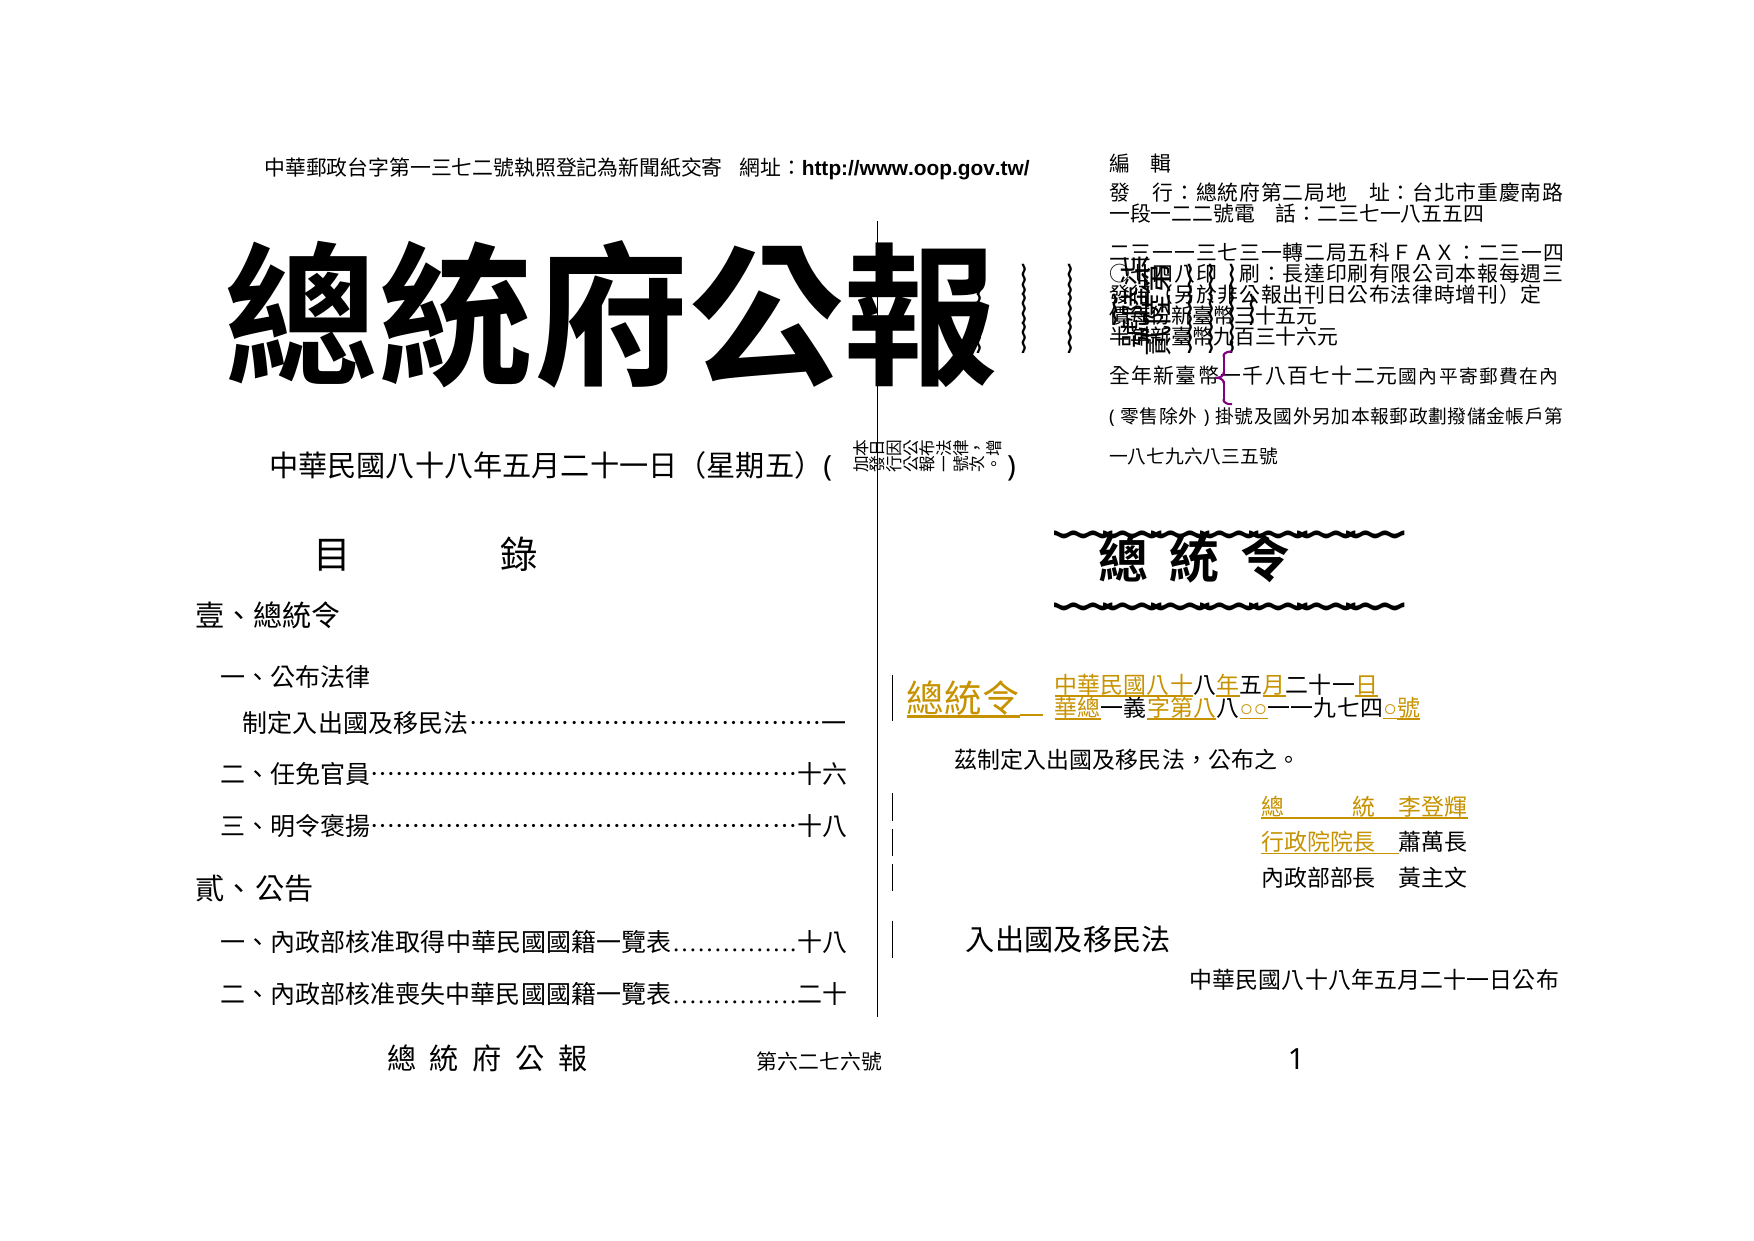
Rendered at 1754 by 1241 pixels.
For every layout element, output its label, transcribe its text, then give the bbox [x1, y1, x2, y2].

text 一、公布法律 [195, 650, 847, 696]
text 壹、總統令 [195, 585, 847, 637]
text 一、內政部核准取得中華民國國籍一覽表……………十八 [195, 910, 847, 962]
text 目 錄 [195, 222, 847, 585]
text 入出國及移民法 [966, 921, 1559, 958]
text 茲制定入出國及移民法，公布之。 [907, 733, 1559, 777]
table_cell 總統令 [1051, 537, 1564, 585]
text 三、明令褒揚……………………………………………十八 [195, 793, 847, 846]
list 公告 [195, 858, 847, 910]
text 行政院院長 蕭萬長 [907, 829, 1559, 856]
text 二、任免官員……………………………………………十六 [195, 741, 847, 793]
table_cell ﹏﹏﹏﹏﹏﹏﹏ [1051, 585, 1564, 635]
list 內政部核准喪失中華民國國籍一覽表……………二十 [220, 962, 847, 1014]
table_header 中華民國八十八年五月二十一日 華總一義字第八八○○一一九七四○號 [1051, 675, 1564, 721]
table_header 總統令 [904, 675, 1051, 721]
text 制定入出國及移民法……………………………………一 [242, 696, 847, 741]
table_header [904, 222, 1051, 537]
text 中華民國八十八年五月二十一日公布 [966, 958, 1559, 996]
text 內政部部長 黃主文 [907, 864, 1559, 891]
table_cell [904, 537, 1051, 585]
table_cell [904, 585, 1051, 635]
table_header ﹏﹏﹏﹏﹏﹏﹏ [1051, 222, 1564, 537]
text 總 統 李登輝 [907, 793, 1559, 821]
